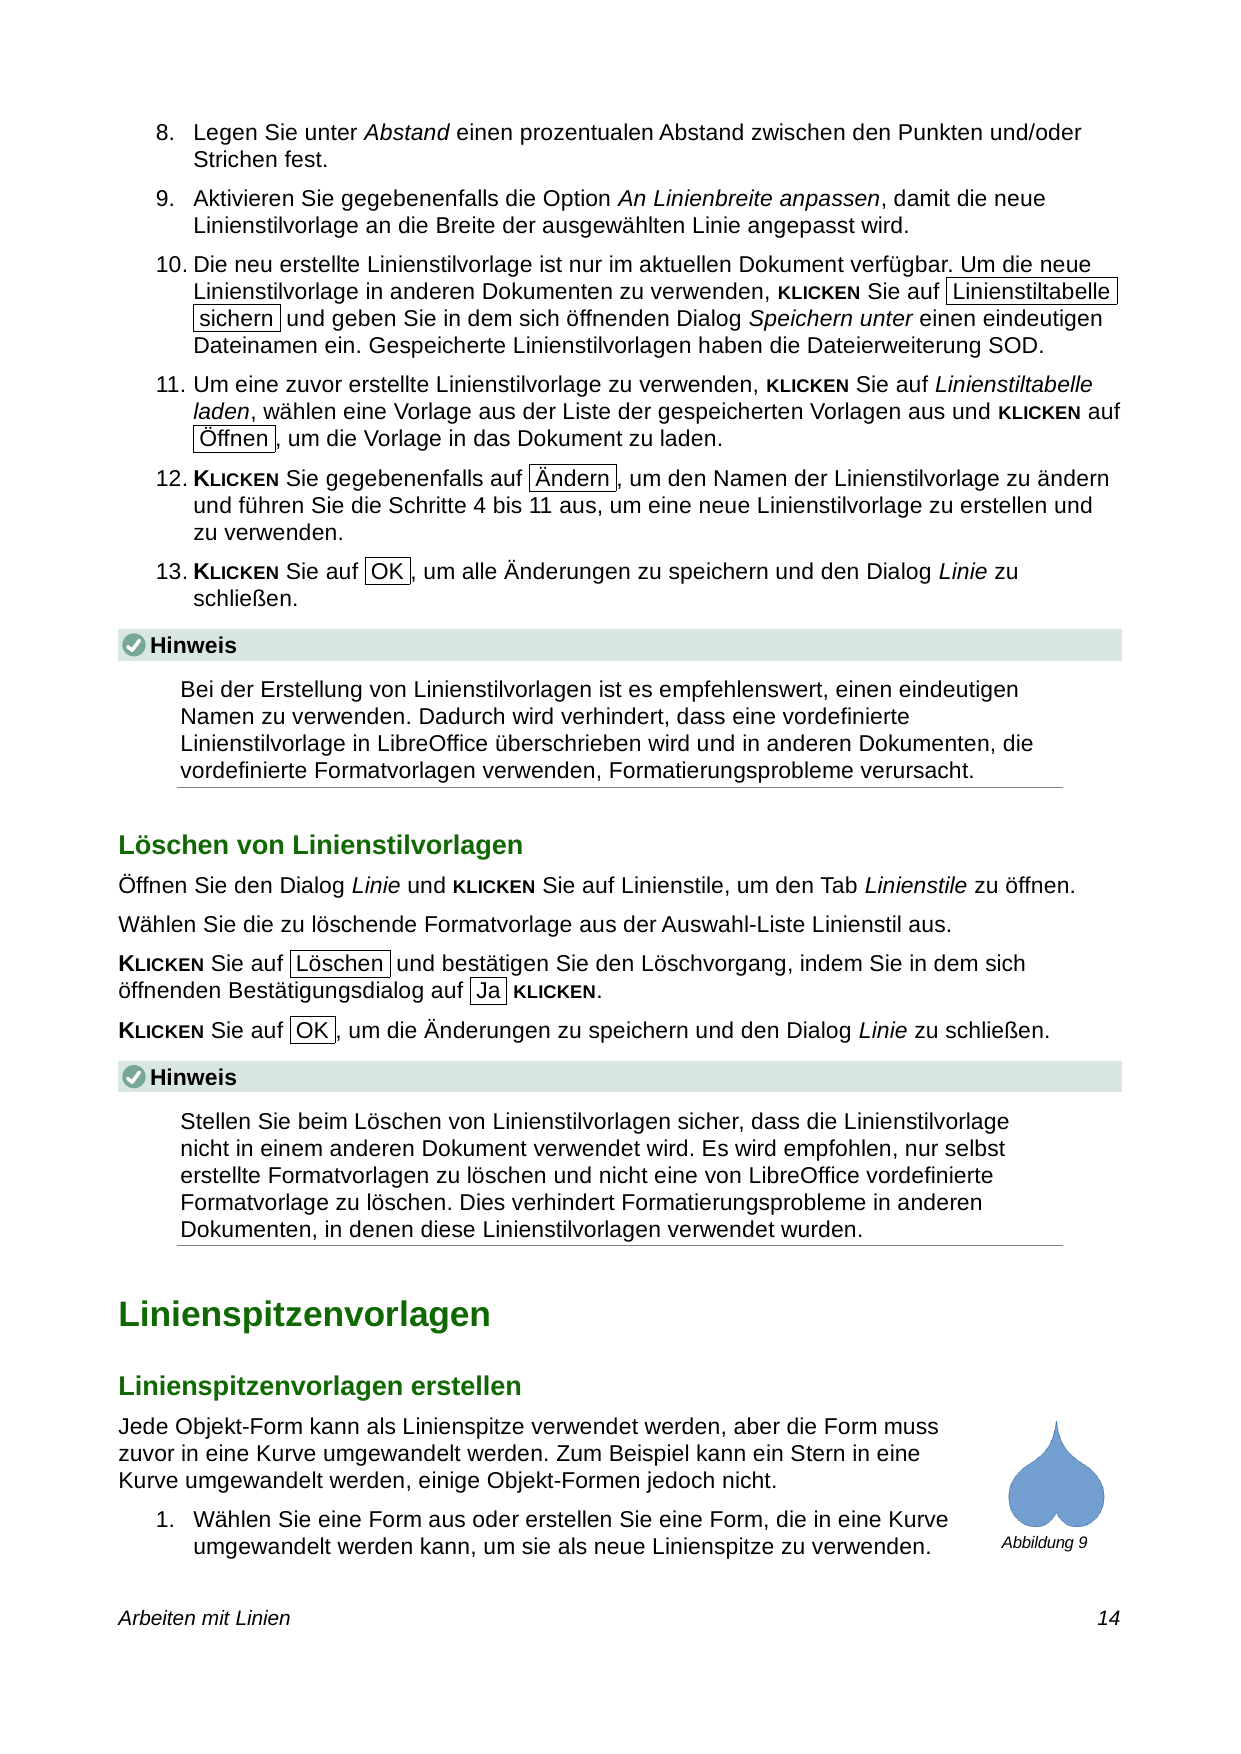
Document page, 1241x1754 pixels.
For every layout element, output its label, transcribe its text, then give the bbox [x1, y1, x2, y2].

list Um eine zuvor erstellte Linienstilvorlage zu verwenden, klicken Sie auf Linienstiltabelle laden, wählen eine Vorlage aus der Liste der gespeicherten Vorlagen aus und klicken auf Öffnen, um die Vorlage in das Dokument zu laden. [156, 371, 1122, 452]
text Wählen Sie die zu löschende Formatvorlage aus der Auswahl-Liste Linienstil aus. [118, 911, 1122, 938]
picture [1001, 1414, 1110, 1533]
subtitle Löschen von Linienstilvorlagen [118, 829, 1122, 860]
list Hinweis [118, 629, 1122, 661]
text OK [291, 1017, 335, 1043]
list Wählen Sie eine Form aus oder erstellen Sie eine Form, die in eine Kurve umgewandelt werden kann, um sie als neue Linienspitze zu verwenden. Der Teil der Form, der die Spitze der Linienspitze bilden soll, muss nach oben gerichtet sein. Ein Beispiel für eine neue Linienspitze ist in Abbildung 9 dargestellt. [156, 1505, 1122, 1559]
text Bei der Erstellung von Linienstilvorlagen ist es empfehlenswert, einen eindeutigen Namen zu verwenden. Dadurch wird verhindert, dass eine vordefinierte Linienstilvorlage in LibreOffice überschrieben wird und in anderen Dokumenten, die vordefinierte Formatvorlagen verwenden, Formatierungsprobleme verursacht. [177, 672, 1063, 787]
text Klicken Sie auf [118, 1016, 290, 1043]
text Abbildung 9 [1002, 1533, 1109, 1552]
list Aktivieren Sie gegebenenfalls die Option An Linienbreite anpassen, damit die neue Linienstilvorlage an die Breite der ausgewählten Linie angepasst wird. [156, 184, 1122, 238]
text Stellen Sie beim Löschen von Linienstilvorlagen sicher, dass die Linienstilvorlage nicht in einem anderen Dokument verwendet wird. Es wird empfohlen, nur selbst erstellte Formatvorlagen zu löschen und nicht eine von LibreOffice vordefinierte Formatvorlage zu löschen. Dies verhindert Formatierungsprobleme in anderen Dokumenten, in denen diese Linienstilvorlagen verwendet wurden. [177, 1104, 1063, 1245]
text , um die Änderungen zu speichern und den Dialog Linie zu schließen. [336, 1016, 1122, 1043]
text Öffnen Sie den Dialog Linie und klicken Sie auf Linienstile, um den Tab Linienstile zu öffnen. [118, 872, 1122, 899]
subtitle Linienspitzenvorlagen erstellen [118, 1369, 1122, 1401]
list Legen Sie unter Abstand einen prozentualen Abstand zwischen den Punkten und/oder Strichen fest. [156, 118, 1122, 172]
text Jede Objekt-Form kann als Linienspitze verwendet werden, aber die Form muss zuvor in eine Kurve umgewandelt werden. Zum Beispiel kann ein Stern in eine Kurve umgewandelt werden, einige Objekt-Formen jedoch nicht. [118, 1412, 1122, 1494]
subtitle Linienspitzenvorlagen [118, 1294, 1122, 1334]
list Die neu erstellte Linienstilvorlage ist nur im aktuellen Dokument verfügbar. Um die neue Linienstilvorlage in anderen Dokumenten zu verwenden, klicken Sie auf Linienstiltabelle sichern und geben Sie in dem sich öffnenden Dialog Speichern unter einen eindeutigen Dateinamen ein. Gespeicherte Linienstilvorlagen haben die Dateierweiterung SOD. [156, 250, 1122, 359]
list Hinweis [118, 1061, 1122, 1092]
list Klicken Sie gegebenenfalls auf Ändern, um den Namen der Linienstilvorlage zu ändern und führen Sie die Schritte 4 bis 11 aus, um eine neue Linienstilvorlage zu erstellen und zu verwenden. [156, 464, 1122, 545]
list Klicken Sie auf OK, um alle Änderungen zu speichern und den Dialog Linie zu schließen. [156, 557, 1122, 611]
text Klicken Sie auf Löschen und bestätigen Sie den Löschvorgang, indem Sie in dem sich öffnenden Bestätigungsdialog auf Ja klicken. [118, 949, 1122, 1004]
